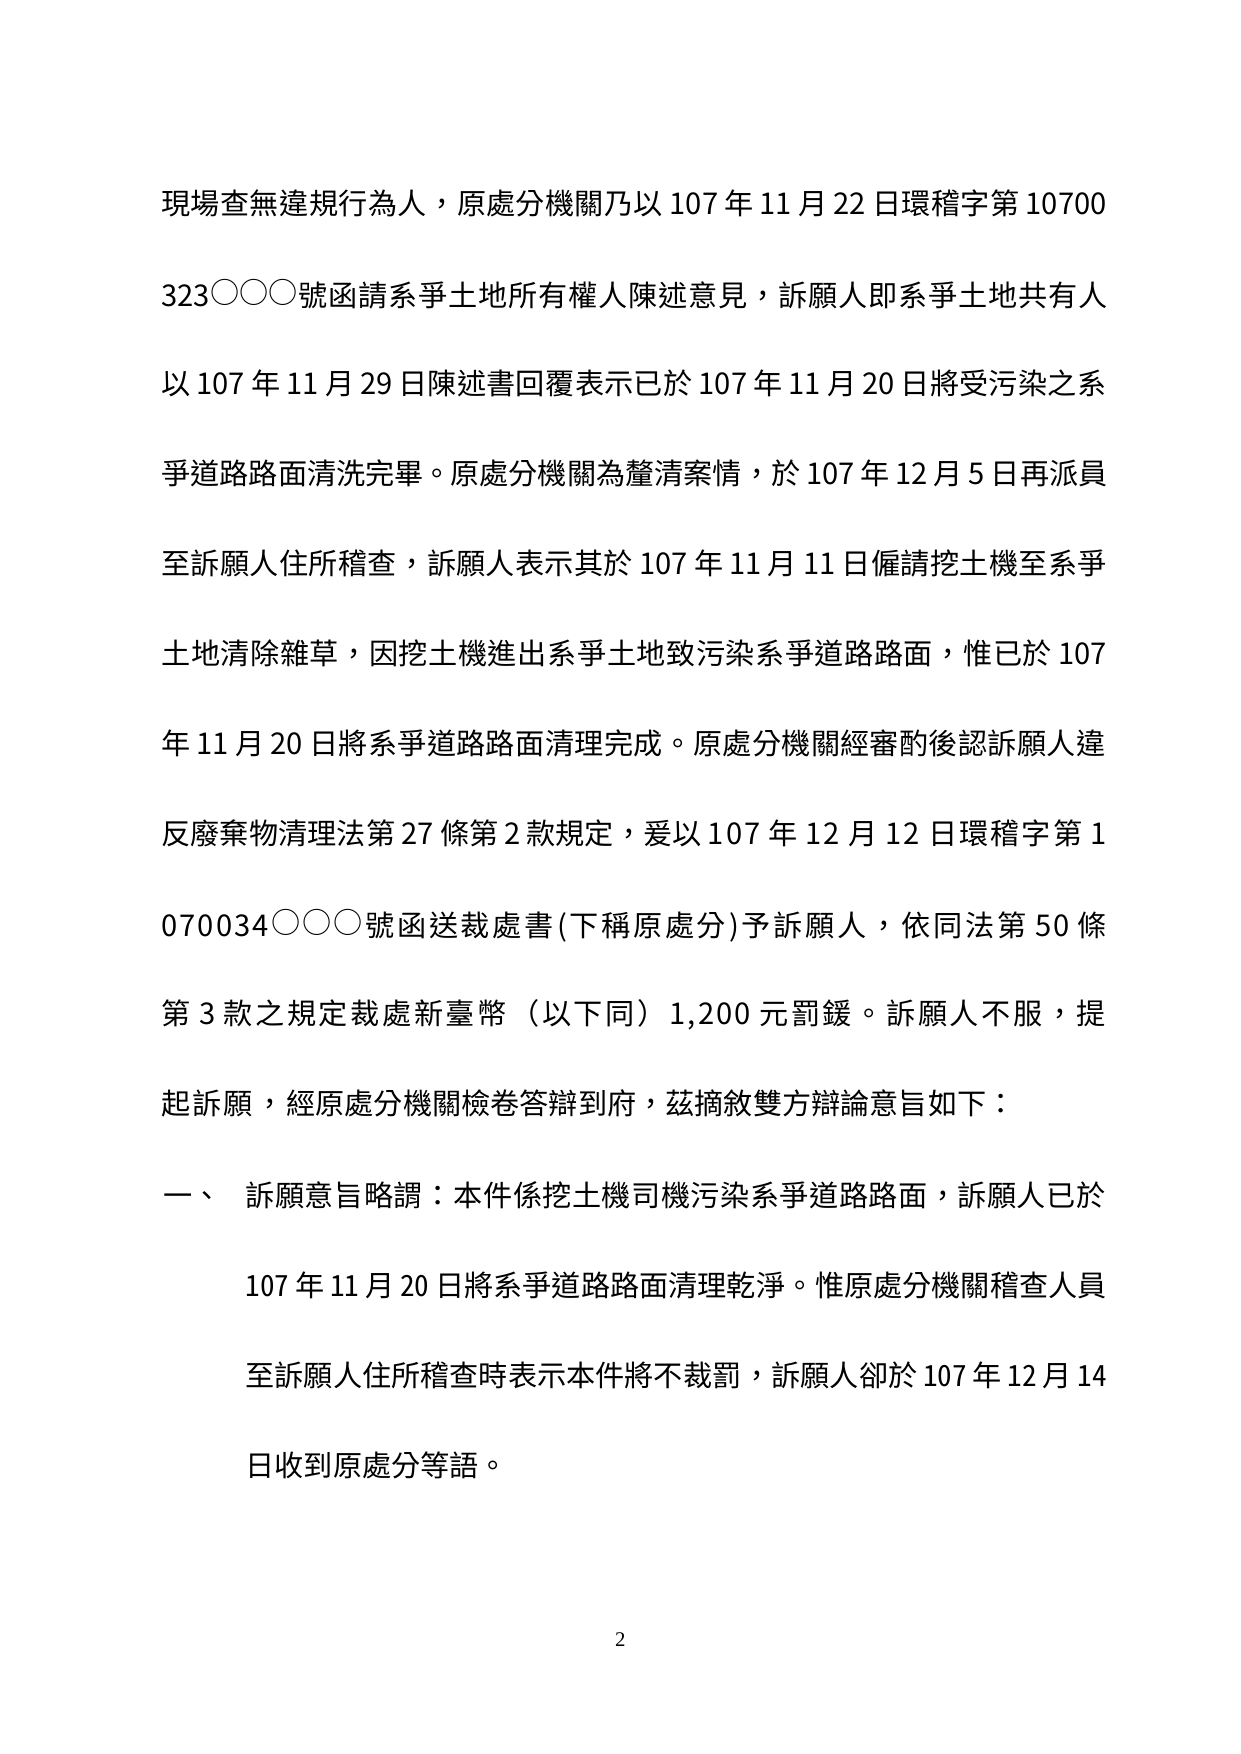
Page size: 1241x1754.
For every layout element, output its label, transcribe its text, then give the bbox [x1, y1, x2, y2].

table_cell 訴願意旨略謂：本件係挖土機司機污染系爭道路路面，訴願人已於107年11月20日將系爭道路路面清理乾淨。惟原處分機關稽查人員至訴願人住所稽查時表示本件將不裁罰，訴願人卻於107年12月14日收到原處分等語。 [234, 1156, 1118, 1517]
table_cell 一、 [150, 1156, 234, 1517]
table_cell 現場查無違規行為人，原處分機關乃以107年11月22日環稽字第10700323○○○號函請系爭土地所有權人陳述意見，訴願人即系爭土地共有人以107年11月29日陳述書回覆表示已於107年11月20日將受污染之系爭道路路面清洗完畢。原處分機關為釐清案情，於107年12月5日再派員至訴願人住所稽查，訴願人表示其於107年11月11日僱請挖土機至系爭土地清除雜草，因挖土機進出系爭土地致污染系爭道路路面，惟已於107年11月20日將系爭道路路面清理完成。原處分機關經審酌後認訴願人違反廢棄物清理法第27條第2款規定，爰以107年12月12日環稽字第1070034○○○號函送裁處書(下稱原處分)予訴願人，依同法第50條第3款之規定裁處新臺幣（以下同）1,200元罰鍰。訴願人不服，提起訴願，經原處分機關檢卷答辯到府，茲摘敘雙方辯論意旨如下： [150, 165, 1118, 1156]
